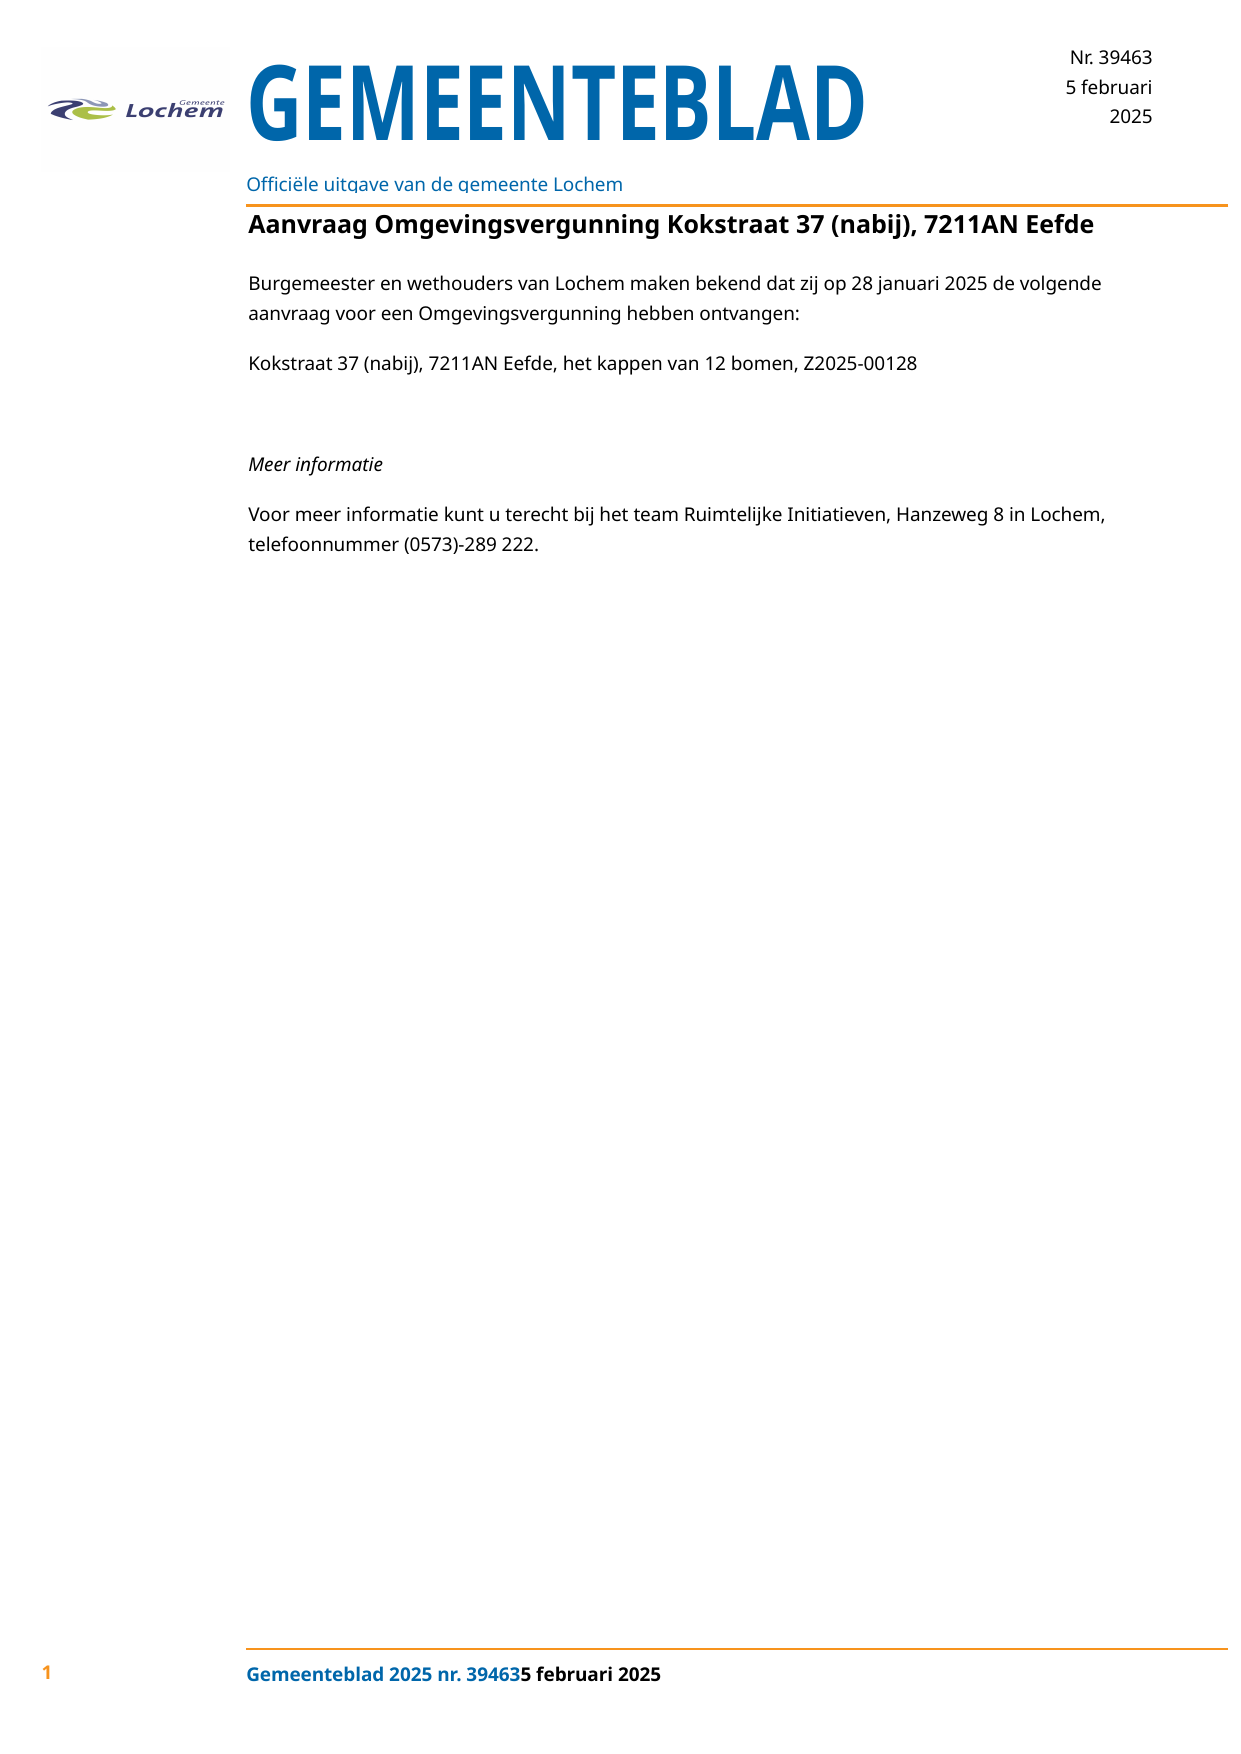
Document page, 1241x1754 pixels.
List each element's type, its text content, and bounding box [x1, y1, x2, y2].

text Voor meer informatie kunt u terecht bij het team Ruimtelijke Initiatieven, Hanzeweg 8 in Lochem, telefoonnummer (0573)-289 222. [248, 502, 1152, 557]
picture [41, 47, 231, 172]
text Meer informatie [248, 451, 1152, 477]
text Burgemeester en wethouders van Lochem maken bekend dat zij op 28 januari 2025 de volgende aanvraag voor een Omgevingsvergunning hebben ontvangen: [248, 270, 1152, 326]
text Aanvraag Omgevingsvergunning Kokstraat 37 (nabij), 7211AN Eefde [248, 207, 1152, 241]
text Kokstraat 37 (nabij), 7211AN Eefde, het kappen van 12 bomen, Z2025-00128 [248, 350, 1152, 376]
